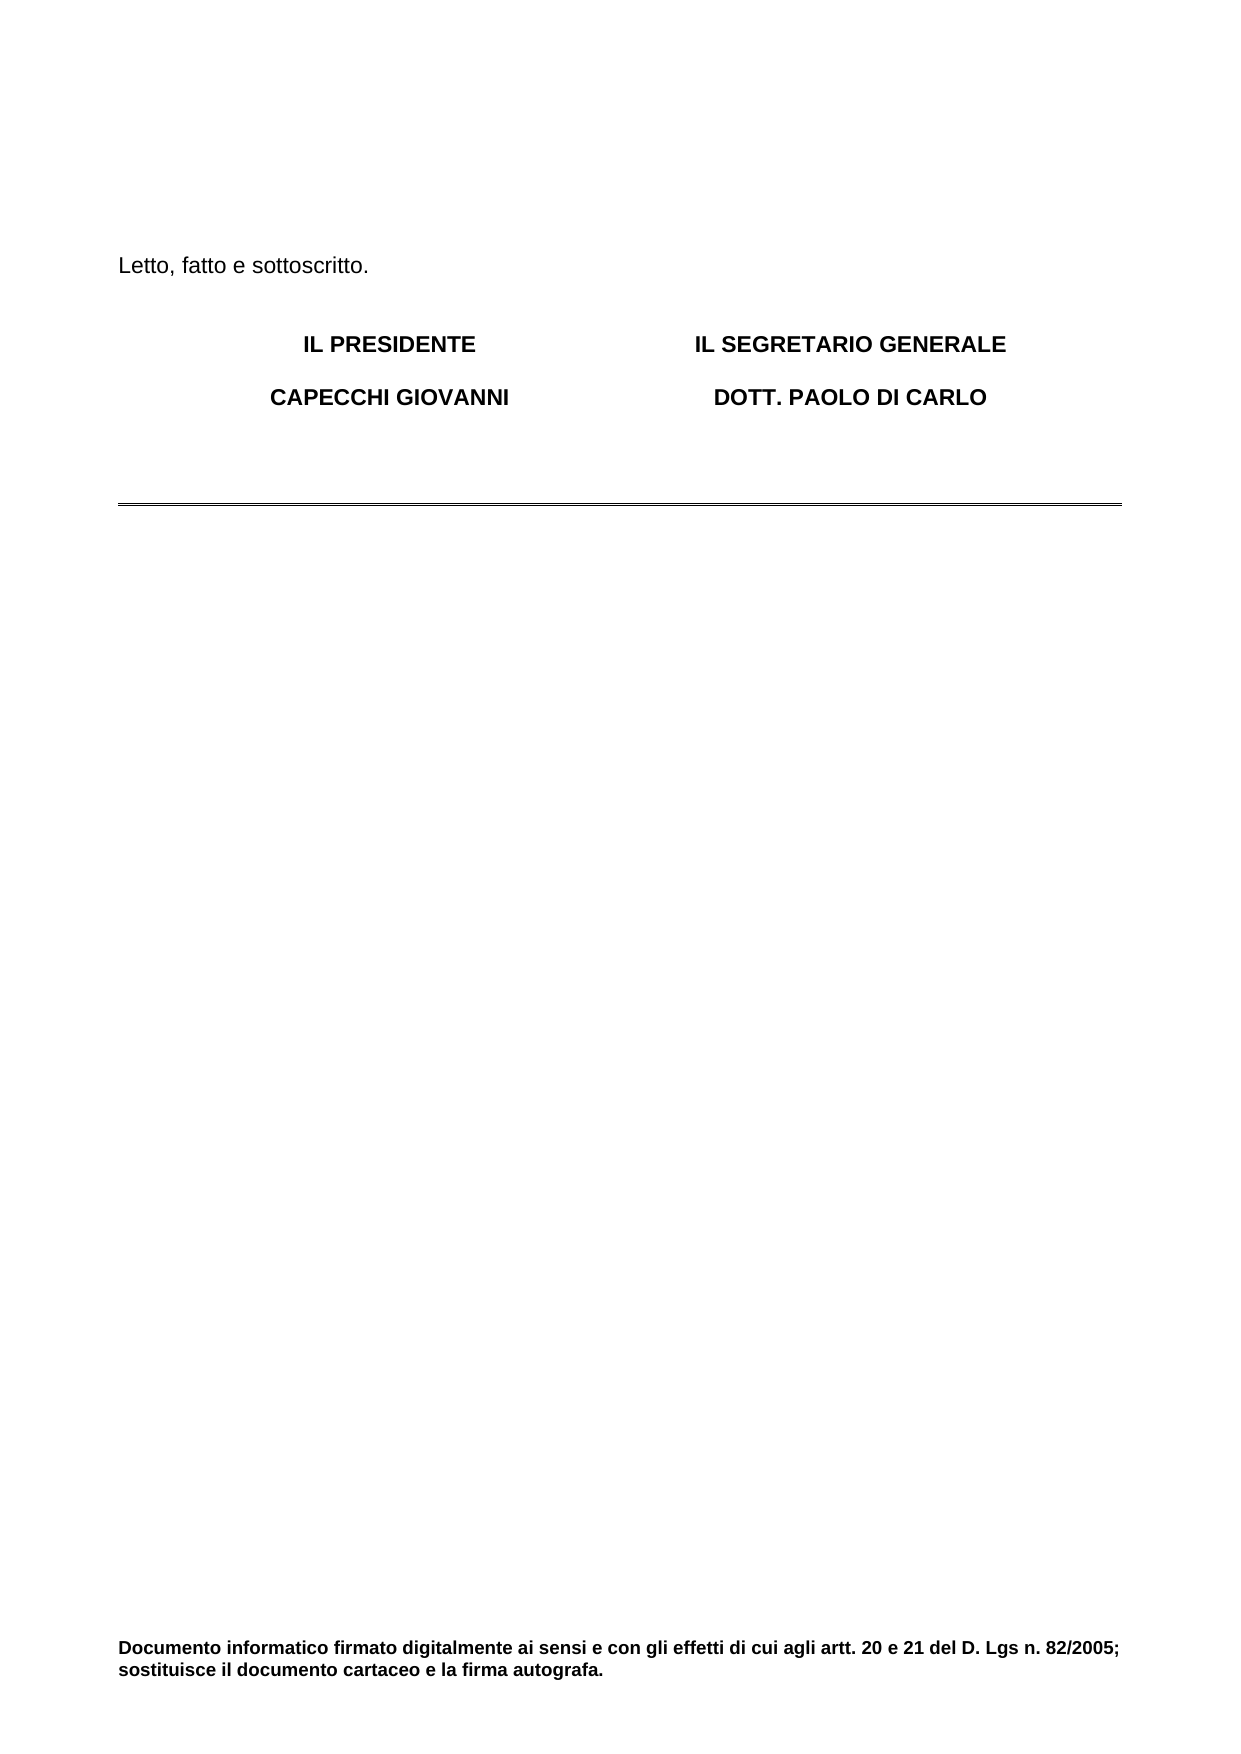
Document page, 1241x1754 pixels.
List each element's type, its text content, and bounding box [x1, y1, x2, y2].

table_cell CAPECCHI GIOVANNI [159, 384, 620, 410]
table_cell [620, 358, 1081, 384]
table_header IL SEGRETARIO GENERALE [620, 331, 1081, 358]
text Letto, fatto e sottoscritto. [118, 252, 1122, 278]
table_cell [159, 358, 620, 384]
table_header IL PRESIDENTE [159, 331, 620, 358]
table_cell DOTT. PAOLO DI CARLO [620, 384, 1081, 410]
